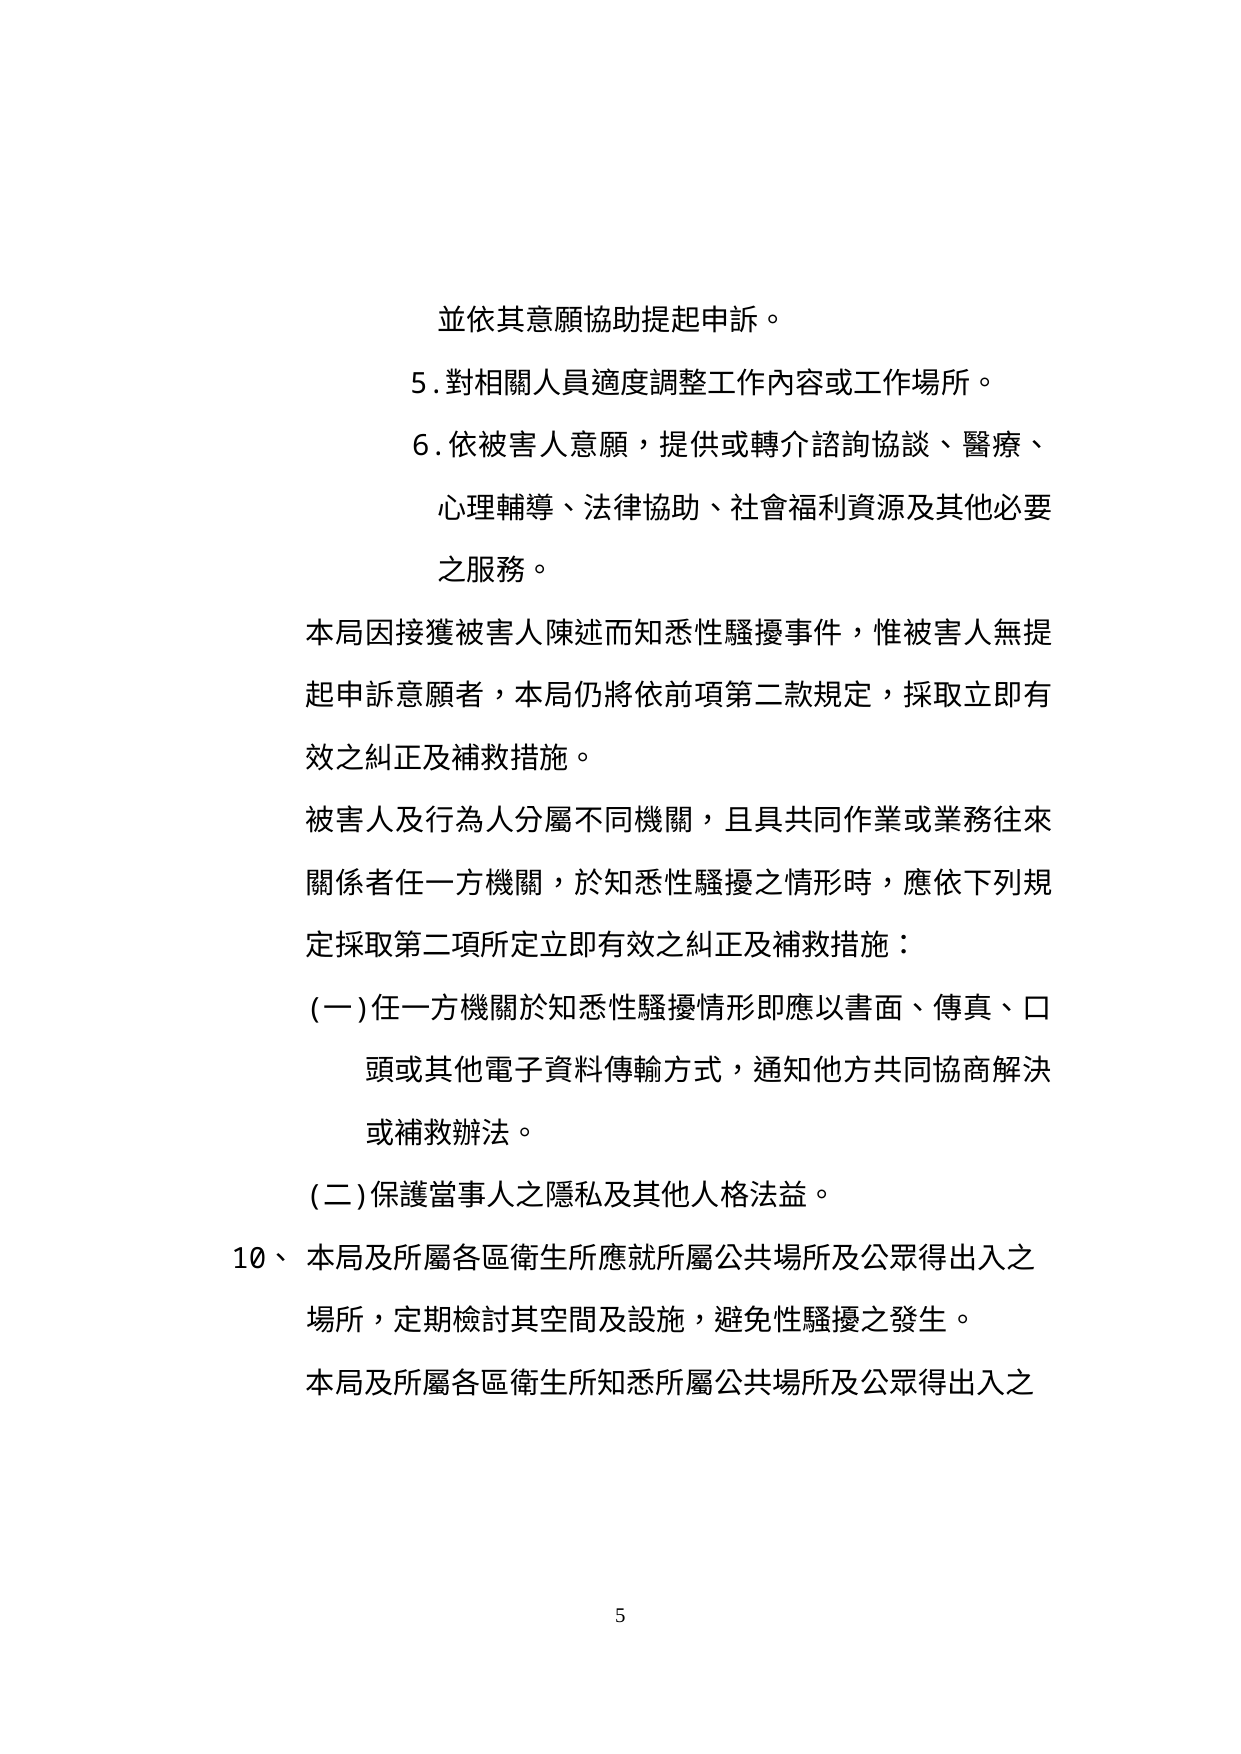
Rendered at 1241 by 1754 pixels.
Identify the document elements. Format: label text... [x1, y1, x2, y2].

text 5.對相關人員適度調整工作內容或工作場所。 [375, 339, 1053, 401]
text 被害人及行為人分屬不同機關，且具共同作業或業務往來關係者任一方機關，於知悉性騷擾之情形時，應依下列規定採取第二項所定立即有效之糾正及補救措施： [306, 776, 1053, 964]
text 6.依被害人意願，提供或轉介諮詢協談、醫療、心理輔導、法律協助、社會福利資源及其他必要之服務。 [375, 401, 1053, 589]
text 本局及所屬各區衛生所知悉所屬公共場所及公眾得出入之場所發生性騷擾事件，應採取下列有效之糾正及補救措施： [306, 1339, 1053, 1401]
text (二)保護當事人之隱私及其他人格法益。 [247, 1151, 1053, 1214]
list 本局及所屬各區衛生所應就所屬公共場所及公眾得出入之場所，定期檢討其空間及設施，避免性騷擾之發生。 [231, 1214, 1053, 1339]
text (一)任一方機關於知悉性騷擾情形即應以書面、傳真、口頭或其他電子資料傳輸方式，通知他方共同協商解決或補救辦法。 [306, 964, 1053, 1151]
text 本局因接獲被害人陳述而知悉性騷擾事件，惟被害人無提起申訴意願者，本局仍將依前項第二款規定，採取立即有效之糾正及補救措施。 [306, 589, 1053, 776]
text 並依其意願協助提起申訴。 [375, 276, 1053, 339]
